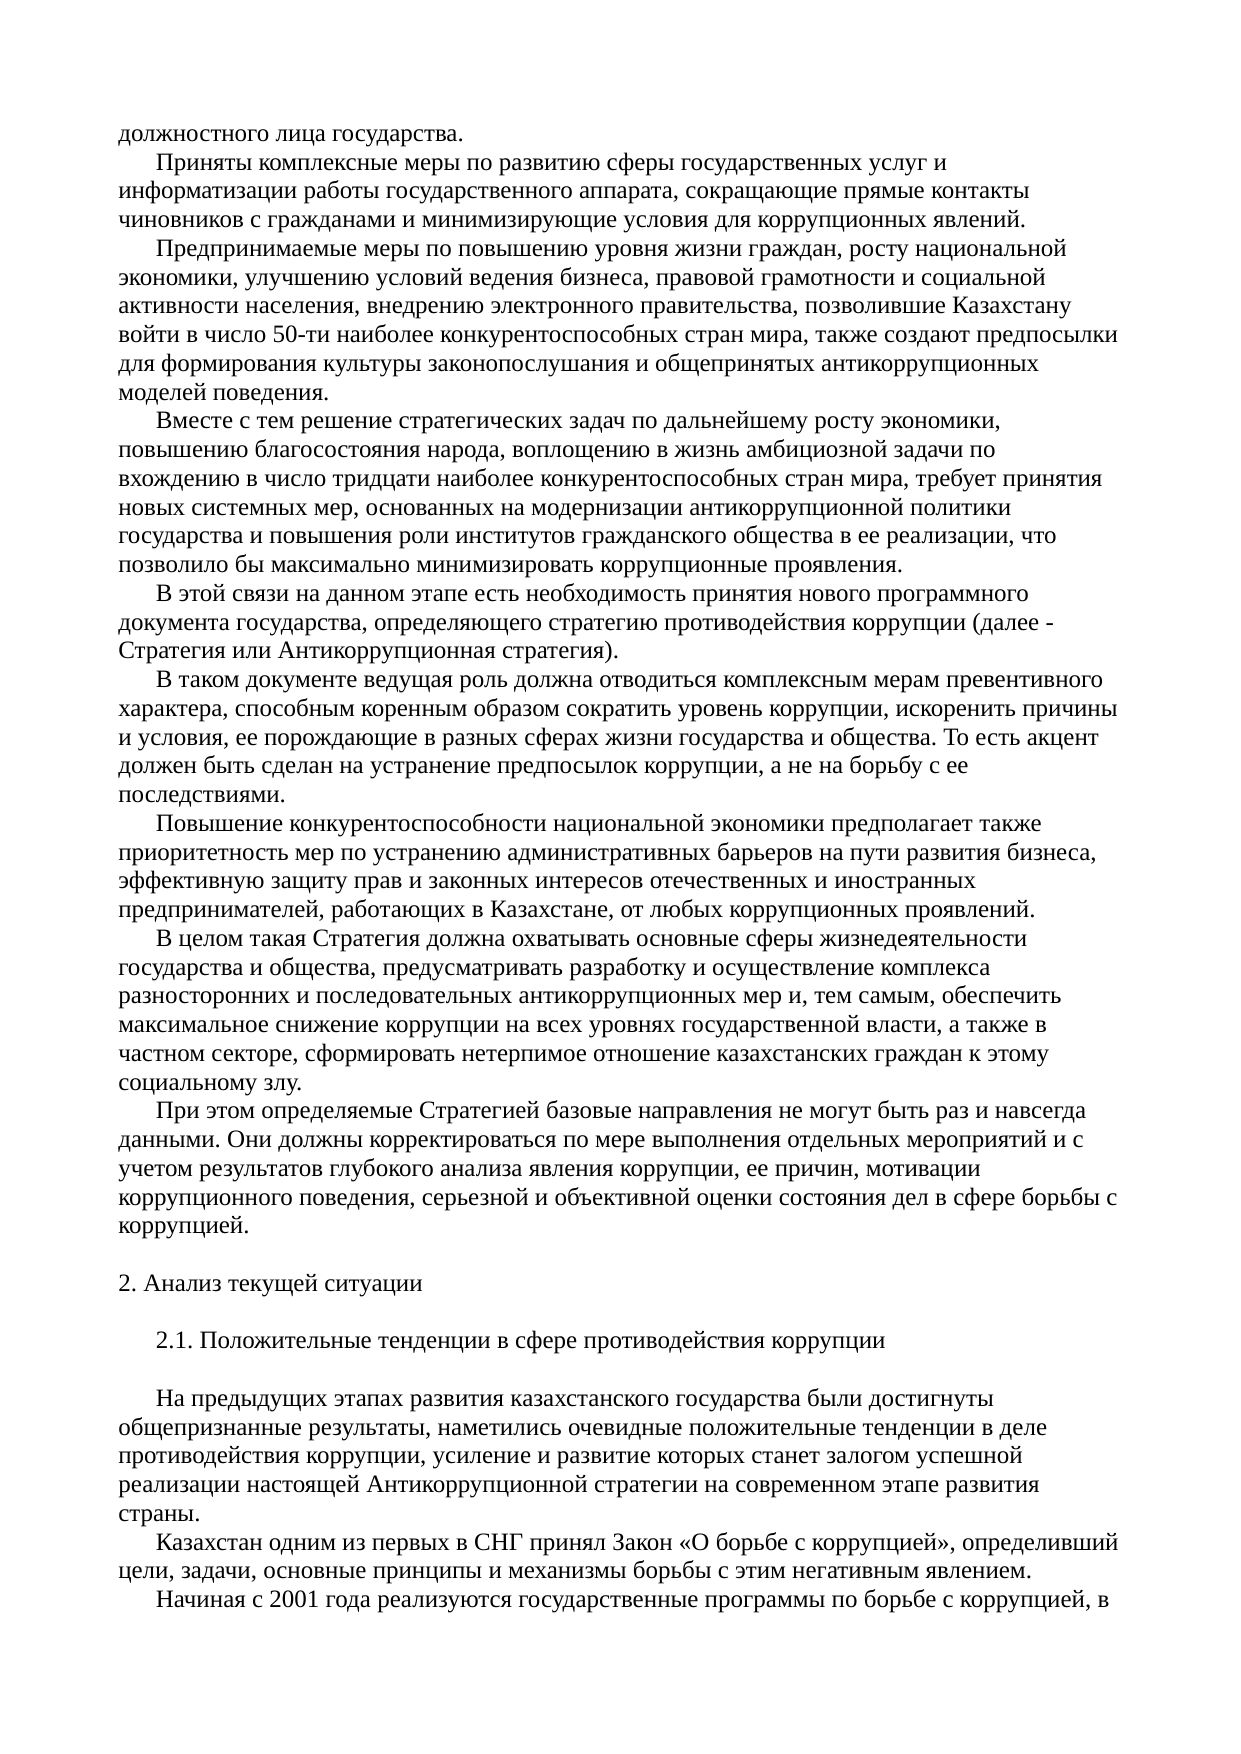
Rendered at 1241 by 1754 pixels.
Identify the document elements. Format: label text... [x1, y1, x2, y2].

text Приняты комплексные меры по развитию сферы государственных услуг и информатизации работы государственного аппарата, сокращающие прямые контакты чиновников с гражданами и минимизирующие условия для коррупционных явлений. [118, 147, 1122, 233]
text Начиная с 2001 года реализуются государственные программы по борьбе с коррупцией, в [118, 1584, 1122, 1613]
text Предпринимаемые меры по повышению уровня жизни граждан, росту национальной экономики, улучшению условий ведения бизнеса, правовой грамотности и социальной активности населения, внедрению электронного правительства, позволившие Казахстану войти в число 50-ти наиболее конкурентоспособных стран мира, также создают предпосылки для формирования культуры законопослушания и общепринятых антикоррупционных моделей поведения. [118, 233, 1122, 406]
text должностного лица государства. [118, 118, 1122, 147]
text 2.1. Положительные тенденции в сфере противодействия коррупции [118, 1326, 1122, 1354]
text Казахстан одним из первых в СНГ принял Закон «О борьбе с коррупцией», определивший цели, задачи, основные принципы и механизмы борьбы с этим негативным явлением. [118, 1527, 1122, 1584]
text Вместе с тем решение стратегических задач по дальнейшему росту экономики, повышению благосостояния народа, воплощению в жизнь амбициозной задачи по вхождению в число тридцати наиболее конкурентоспособных стран мира, требует принятия новых системных мер, основанных на модернизации антикоррупционной политики государства и повышения роли институтов гражданского общества в ее реализации, что позволило бы максимально минимизировать коррупционные проявления. [118, 406, 1122, 578]
text Повышение конкурентоспособности национальной экономики предполагает также приоритетность мер по устранению административных барьеров на пути развития бизнеса, эффективную защиту прав и законных интересов отечественных и иностранных предпринимателей, работающих в Казахстане, от любых коррупционных проявлений. [118, 808, 1122, 923]
text 2. Анализ текущей ситуации [118, 1268, 1122, 1297]
text В этой связи на данном этапе есть необходимость принятия нового программного документа государства, определяющего стратегию противодействия коррупции (далее - Стратегия или Антикоррупционная стратегия). [118, 578, 1122, 664]
text В целом такая Стратегия должна охватывать основные сферы жизнедеятельности государства и общества, предусматривать разработку и осуществление комплекса разносторонних и последовательных антикоррупционных мер и, тем самым, обеспечить максимальное снижение коррупции на всех уровнях государственной власти, а также в частном секторе, сформировать нетерпимое отношение казахстанских граждан к этому социальному злу. [118, 923, 1122, 1096]
text При этом определяемые Стратегией базовые направления не могут быть раз и навсегда данными. Они должны корректироваться по мере выполнения отдельных мероприятий и с учетом результатов глубокого анализа явления коррупции, ее причин, мотивации коррупционного поведения, серьезной и объективной оценки состояния дел в сфере борьбы с коррупцией. [118, 1096, 1122, 1239]
text В таком документе ведущая роль должна отводиться комплексным мерам превентивного характера, способным коренным образом сократить уровень коррупции, искоренить причины и условия, ее порождающие в разных сферах жизни государства и общества. То есть акцент должен быть сделан на устранение предпосылок коррупции, а не на борьбу с ее последствиями. [118, 664, 1122, 808]
text На предыдущих этапах развития казахстанского государства были достигнуты общепризнанные результаты, наметились очевидные положительные тенденции в деле противодействия коррупции, усиление и развитие которых станет залогом успешной реализации настоящей Антикоррупционной стратегии на современном этапе развития страны. [118, 1383, 1122, 1527]
